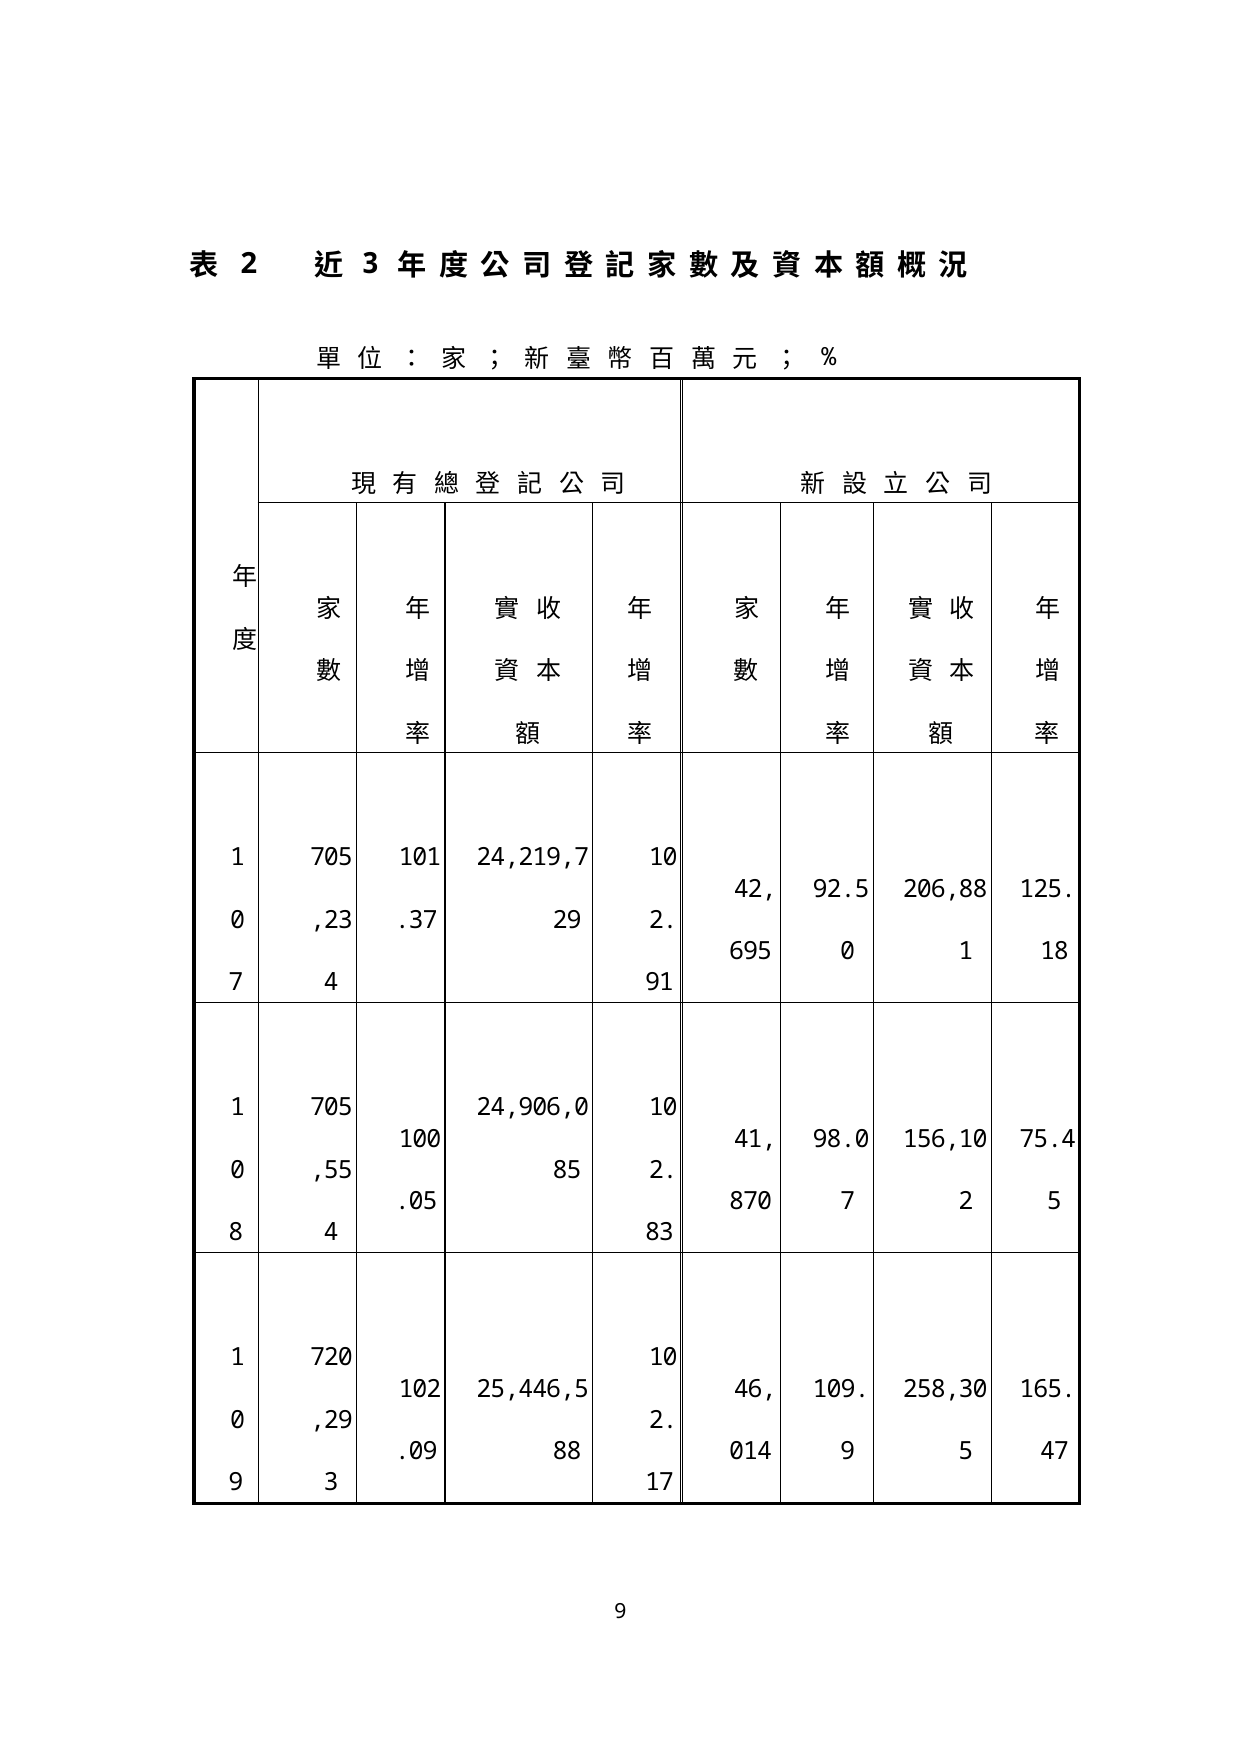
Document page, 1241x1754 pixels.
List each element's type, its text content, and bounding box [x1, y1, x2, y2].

table_cell 實收資本額 [446, 503, 592, 752]
table_cell 102.09 [357, 1253, 444, 1502]
table_cell 258,305 [874, 1253, 991, 1502]
table_cell 41,870 [683, 1003, 780, 1252]
table_cell 98.07 [781, 1003, 873, 1252]
table_cell 125.18 [992, 753, 1078, 1002]
table_cell 165.47 [992, 1253, 1078, 1502]
table_cell 75.45 [992, 1003, 1078, 1252]
table_cell 206,881 [874, 753, 991, 1002]
table_cell 24,219,729 [446, 753, 592, 1002]
table_cell 705,554 [259, 1003, 356, 1252]
table_cell 24,906,085 [446, 1003, 592, 1252]
table_header 新設立公司 [683, 380, 1078, 502]
table_cell 100.05 [357, 1003, 444, 1252]
table_cell 108 [196, 1003, 258, 1252]
table_cell 107 [196, 753, 258, 1002]
table_cell 25,446,588 [446, 1253, 592, 1502]
table_cell 109 [196, 1253, 258, 1502]
table_cell 年增率 [593, 503, 680, 752]
table_cell 年增率 [992, 503, 1078, 752]
table_cell 46,014 [683, 1253, 780, 1502]
table_cell 42,695 [683, 753, 780, 1002]
table_header 年度 [196, 380, 258, 752]
table_cell 156,102 [874, 1003, 991, 1252]
table_cell 705,234 [259, 753, 356, 1002]
text 表2 近3年度公司登記家數及資本額概況 單位：家；新臺幣百萬元；% [183, 189, 1058, 377]
table_cell 家數 [259, 503, 356, 752]
table_cell 年增率 [357, 503, 444, 752]
table_cell 109.9 [781, 1253, 873, 1502]
table_cell 家數 [683, 503, 780, 752]
table_cell 101.37 [357, 753, 444, 1002]
table_cell 102.17 [593, 1253, 680, 1502]
table_header 現有總登記公司 [259, 380, 680, 502]
table_cell 102.83 [593, 1003, 680, 1252]
table_cell 102.91 [593, 753, 680, 1002]
table_cell 實收資本額 [874, 503, 991, 752]
table_cell 年增率 [781, 503, 873, 752]
table_cell 92.50 [781, 753, 873, 1002]
table_cell 720,293 [259, 1253, 356, 1502]
